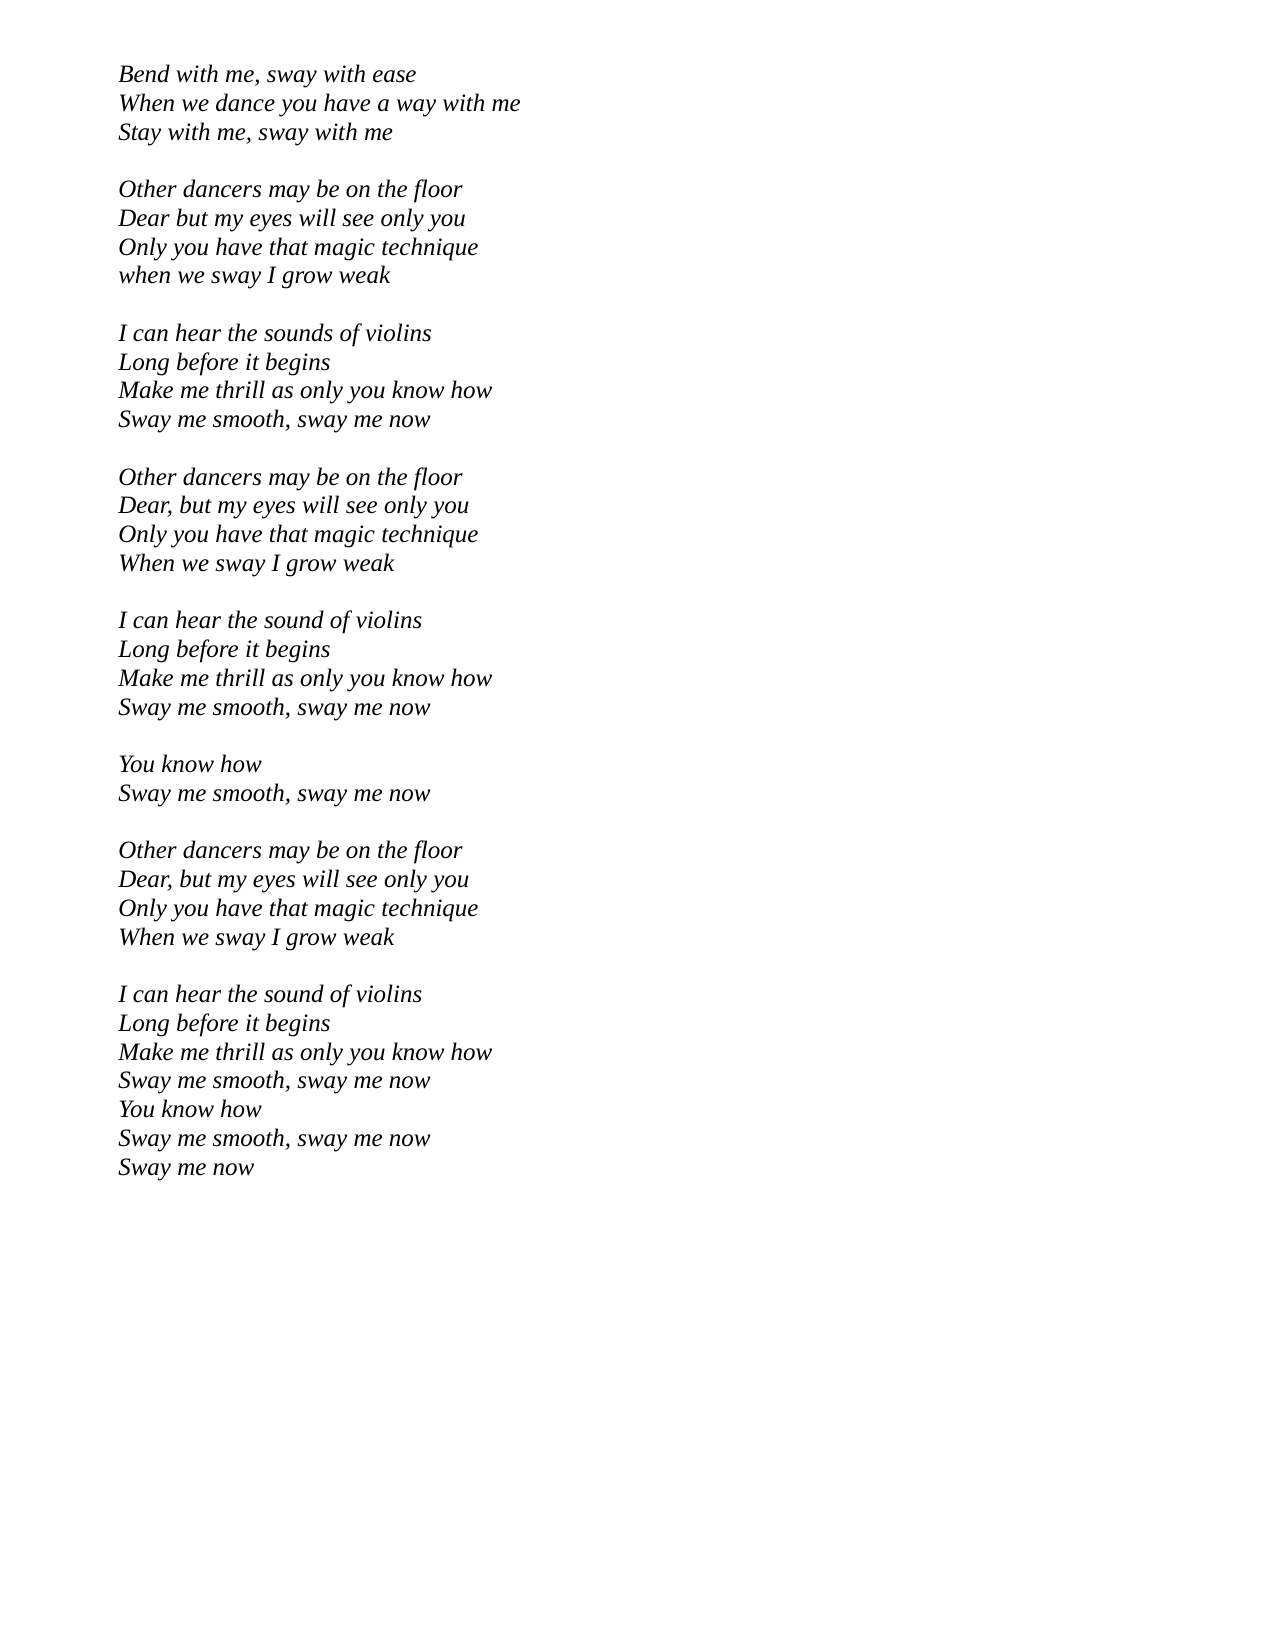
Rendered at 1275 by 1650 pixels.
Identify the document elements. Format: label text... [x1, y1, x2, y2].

text Bend with me, sway with ease When we dance you have a way with me Stay with me, sway with me Other dancers may be on the floor Dear but my eyes will see only you Only you have that magic technique when we sway I grow weak I can hear the sounds of violins Long before it begins Make me thrill as only you know how Sway me smooth, sway me now Other dancers may be on the floor Dear, but my eyes will see only you Only you have that magic technique When we sway I grow weak I can hear the sound of violins Long before it begins Make me thrill as only you know how Sway me smooth, sway me now You know how Sway me smooth, sway me now Other dancers may be on the floor Dear, but my eyes will see only you Only you have that magic technique When we sway I grow weak I can hear the sound of violins Long before it begins Make me thrill as only you know how Sway me smooth, sway me now You know how Sway me smooth, sway me now Sway me now [118, 59, 1216, 1180]
